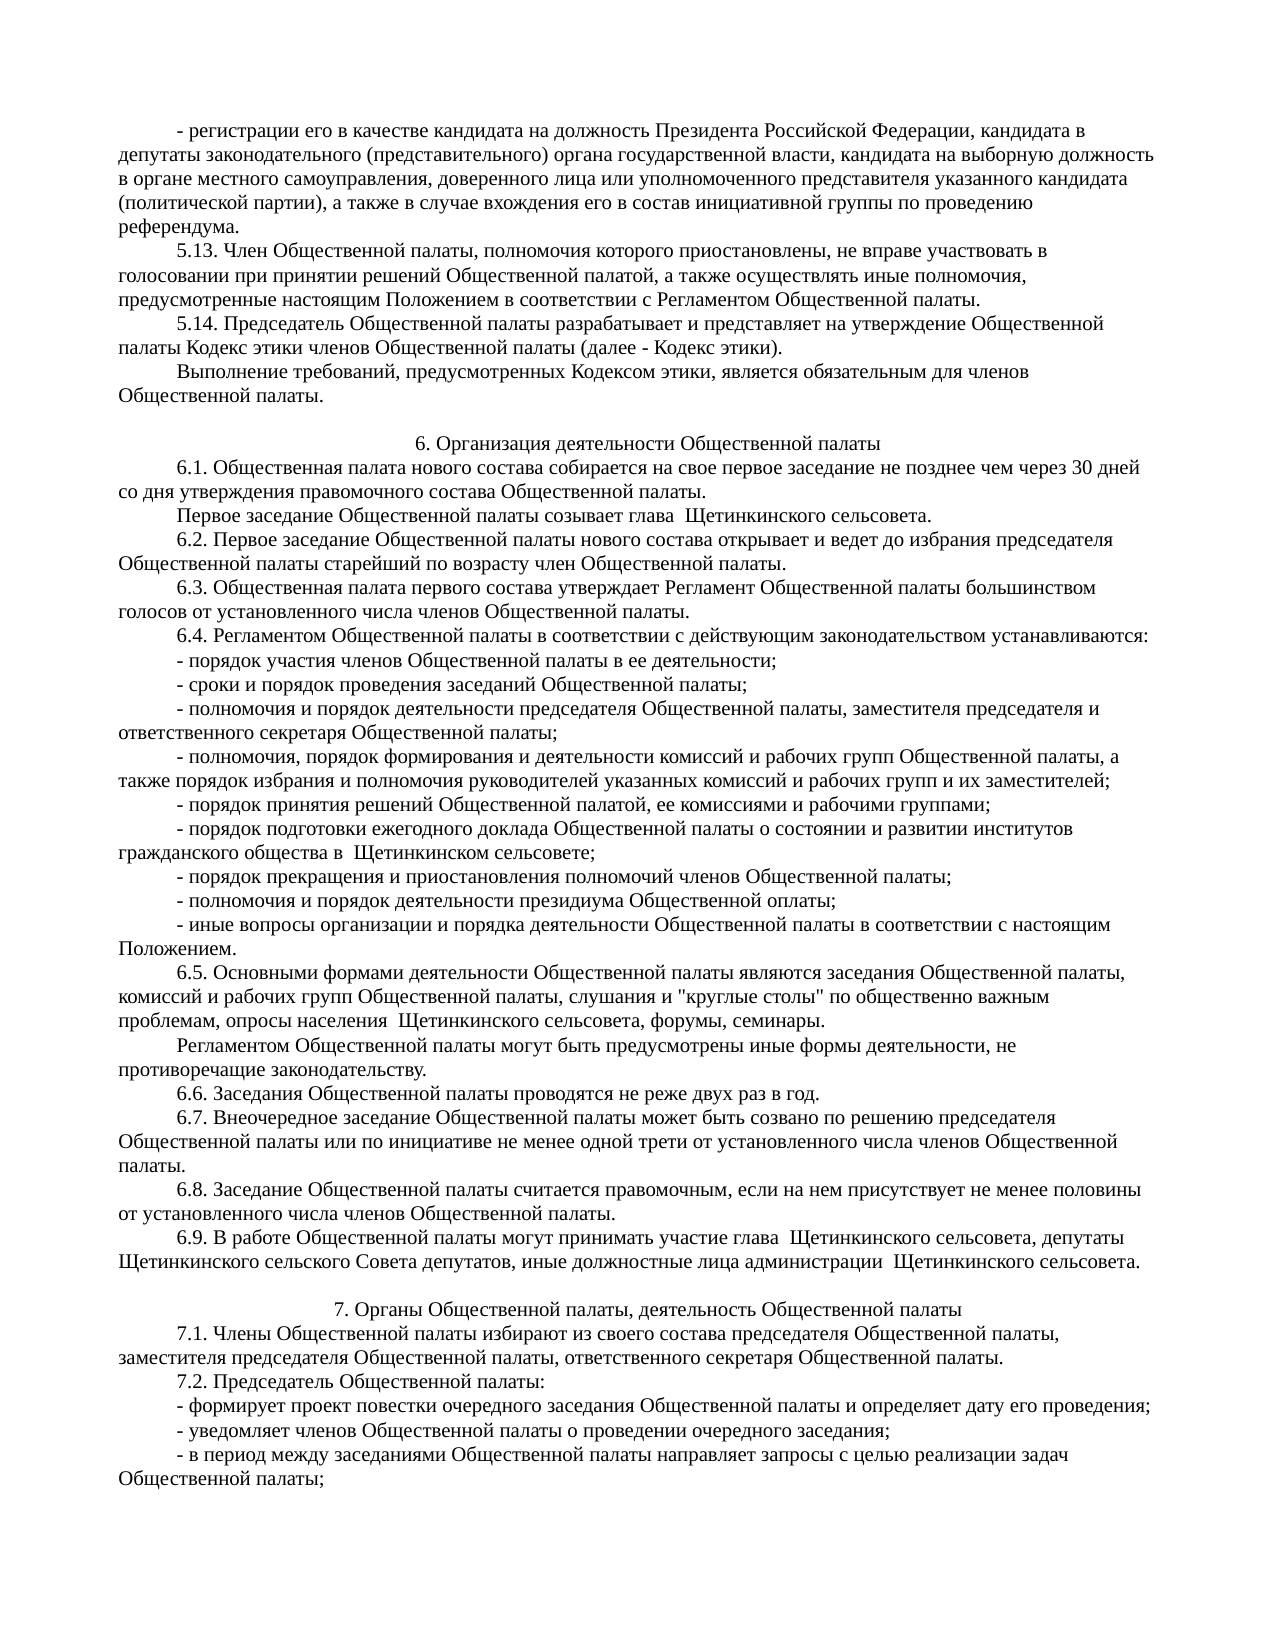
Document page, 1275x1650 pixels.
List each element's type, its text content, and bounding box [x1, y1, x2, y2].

subtitle 7. Органы Общественной палаты, деятельность Общественной палаты [59, 1297, 1237, 1321]
text 6.6. Заседания Общественной палаты проводятся не реже двух раз в год. [118, 1081, 1157, 1105]
text Выполнение требований, предусмотренных Кодексом этики, является обязательным для членов Общественной палаты. [118, 359, 1157, 407]
text 6.9. В работе Общественной палаты могут принимать участие глава Щетинкинского сельсовета, депутаты Щетинкинского сельского Совета депутатов, иные должностные лица администрации Щетинкинского сельсовета. [118, 1225, 1157, 1273]
text - иные вопросы организации и порядка деятельности Общественной палаты в соответствии с настоящим Положением. [118, 912, 1157, 960]
text - сроки и порядок проведения заседаний Общественной палаты; [118, 672, 1157, 696]
text Первое заседание Общественной палаты созывает глава Щетинкинского сельсовета. [118, 503, 1157, 527]
text 7.2. Председатель Общественной палаты: [118, 1369, 1157, 1393]
text 6.1. Общественная палата нового состава собирается на свое первое заседание не позднее чем через 30 дней со дня утверждения правомочного состава Общественной палаты. [118, 455, 1157, 503]
text - регистрации его в качестве кандидата на должность Президента Российской Федерации, кандидата в депутаты законодательного (представительного) органа государственной власти, кандидата на выборную должность в органе местного самоуправления, доверенного лица или уполномоченного представителя указанного кандидата (политической партии), а также в случае вхождения его в состав инициативной группы по проведению референдума. [118, 118, 1157, 238]
text 6.5. Основными формами деятельности Общественной палаты являются заседания Общественной палаты, комиссий и рабочих групп Общественной палаты, слушания и "круглые столы" по общественно важным проблемам, опросы населения Щетинкинского сельсовета, форумы, семинары. [118, 960, 1157, 1032]
text - в период между заседаниями Общественной палаты направляет запросы с целью реализации задач Общественной палаты; [118, 1442, 1157, 1490]
text - порядок участия членов Общественной палаты в ее деятельности; [118, 647, 1157, 672]
text - полномочия, порядок формирования и деятельности комиссий и рабочих групп Общественной палаты, а также порядок избрания и полномочия руководителей указанных комиссий и рабочих групп и их заместителей; [118, 744, 1157, 792]
text Регламентом Общественной палаты могут быть предусмотрены иные формы деятельности, не противоречащие законодательству. [118, 1032, 1157, 1081]
text 6.3. Общественная палата первого состава утверждает Регламент Общественной палаты большинством голосов от установленного числа членов Общественной палаты. [118, 575, 1157, 623]
text 5.13. Член Общественной палаты, полномочия которого приостановлены, не вправе участвовать в голосовании при принятии решений Общественной палатой, а также осуществлять иные полномочия, предусмотренные настоящим Положением в соответствии с Регламентом Общественной палаты. [118, 238, 1157, 311]
text - полномочия и порядок деятельности председателя Общественной палаты, заместителя председателя и ответственного секретаря Общественной палаты; [118, 696, 1157, 744]
text 6.4. Регламентом Общественной палаты в соответствии с действующим законодательством устанавливаются: [118, 623, 1157, 647]
text - полномочия и порядок деятельности президиума Общественной оплаты; [118, 888, 1157, 912]
text 6.8. Заседание Общественной палаты считается правомочным, если на нем присутствует не менее половины от установленного числа членов Общественной палаты. [118, 1177, 1157, 1225]
text - порядок принятия решений Общественной палатой, ее комиссиями и рабочими группами; [118, 792, 1157, 816]
text 6.7. Внеочередное заседание Общественной палаты может быть созвано по решению председателя Общественной палаты или по инициативе не менее одной трети от установленного числа членов Общественной палаты. [118, 1105, 1157, 1177]
text 5.14. Председатель Общественной палаты разрабатывает и представляет на утверждение Общественной палаты Кодекс этики членов Общественной палаты (далее - Кодекс этики). [118, 311, 1157, 359]
text 7.1. Члены Общественной палаты избирают из своего состава председателя Общественной палаты, заместителя председателя Общественной палаты, ответственного секретаря Общественной палаты. [118, 1321, 1157, 1369]
text - формирует проект повестки очередного заседания Общественной палаты и определяет дату его проведения; [118, 1393, 1157, 1417]
text - порядок прекращения и приостановления полномочий членов Общественной палаты; [118, 864, 1157, 888]
text - порядок подготовки ежегодного доклада Общественной палаты о состоянии и развитии институтов гражданского общества в Щетинкинском сельсовете; [118, 816, 1157, 864]
text 6.2. Первое заседание Общественной палаты нового состава открывает и ведет до избрания председателя Общественной палаты старейший по возрасту член Общественной палаты. [118, 527, 1157, 575]
subtitle 6. Организация деятельности Общественной палаты [59, 431, 1237, 455]
text - уведомляет членов Общественной палаты о проведении очередного заседания; [118, 1417, 1157, 1442]
